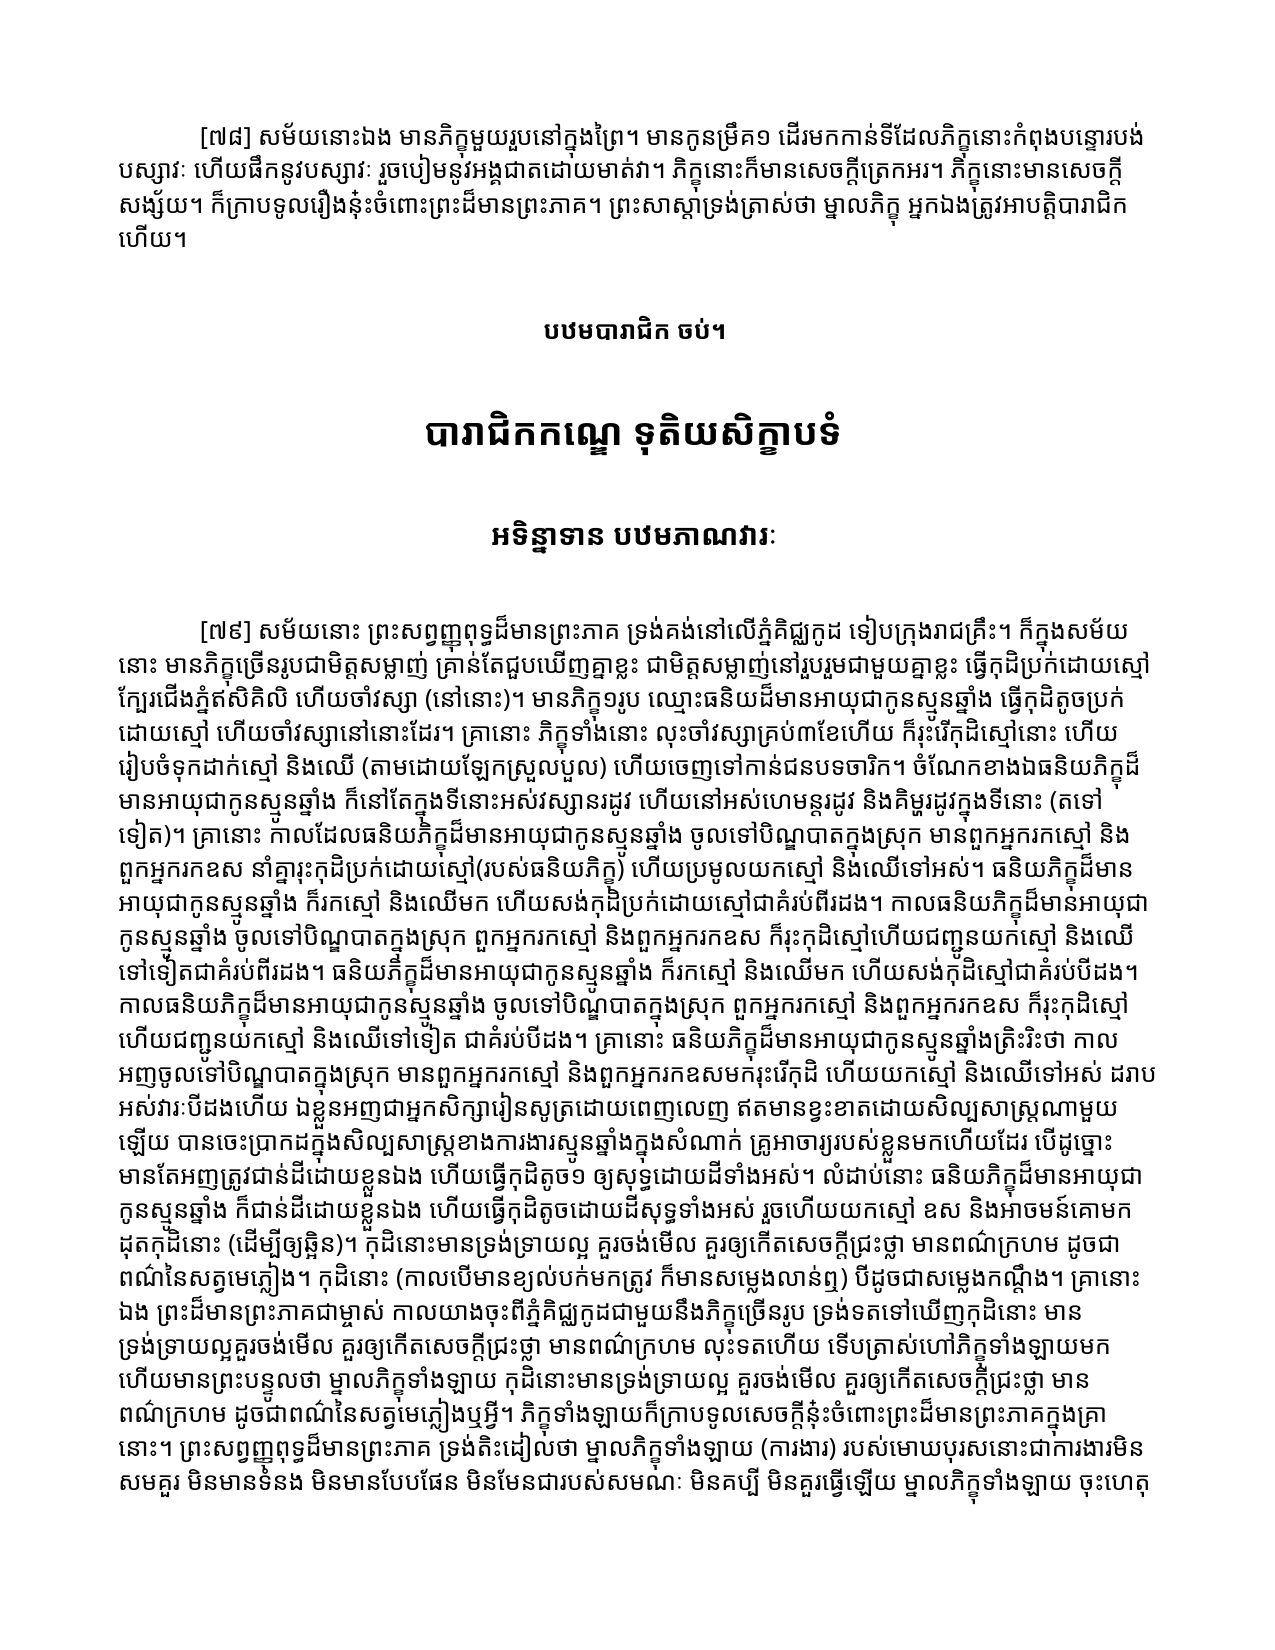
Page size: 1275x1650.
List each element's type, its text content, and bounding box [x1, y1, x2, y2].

text [៧៩] សម័យនោះ ព្រះសព្វញ្ញុពុទ្ធដ៏មាន​ព្រះភាគ ទ្រង់គង់​នៅលើ​ភ្នំគិជ្ឈកូដ ទៀប​ក្រុង​រាជគ្រឹះ។ ក៏​ក្នុង​សម័យ​នោះ មានភិក្ខុ​ច្រើនរូប​ជាមិត្ត​សម្លាញ់ គ្រាន់​តែ​ជួប​ឃើញ​គ្នាខ្លះ ជាមិត្ត​សម្លាញ់​នៅ​រួបរួម​ជា​មួយ​គ្នាខ្លះ ធ្វើ​កុដិប្រក់​ដោយ​ស្មៅ​ក្បែរ​ជើងភ្នំ​ឥសិគិលិ ហើយ​ចាំ​វស្សា (នៅ​នោះ)។ មាន​ភិក្ខុ១រូប ឈ្មោះ​ធនិយ​ដ៏​មាន​អាយុ​ជា​កូន​ស្មូនឆ្នាំង ធ្វើ​កុដិ​តូចប្រក់​ដោយ​ស្មៅ ហើយ​ចាំវស្សា​នៅនោះ​ដែរ។ គ្រានោះ ភិក្ខុ​ទាំងនោះ លុះចាំ​វស្សា​គ្រប់៣ខែ​ហើយ ក៏រុះរើ​កុដិ​ស្មៅ​នោះ ហើយ​រៀបចំ​ទុកដាក់​ស្មៅ និងឈើ (តាម​ដោយឡែក​ស្រួល​បួល) ហើយ​ចេញទៅ​កាន់​ជនបទ​ចារិក។ ចំណែក​ខាង​ឯធនិយភិក្ខុ​ដ៏មាន​អាយុជា​កូនស្មូនឆ្នាំង ក៏នៅ​តែក្នុង​ទីនោះ​អស់​វស្សានរដូវ ហើយ​នៅអស់​ហេមន្តរដូវ និង​គិម្ហរដូវ​ក្នុង​ទីនោះ (តទៅ​ទៀត)។ គ្រានោះ កាល​ដែល​ធនិយភិក្ខុ​ដ៏មានអាយុ​ជាកូនស្មូនឆ្នាំង ចូល​ទៅ​បិណ្ឌបាត​ក្នុងស្រុក មាន​ពួកអ្នក​រកស្មៅ និង​ពួកអ្នក​រកឧស នាំគ្នា​រុះកុដិ​ប្រក់ដោយ​ស្មៅ​(របស់​ធនិយភិក្ខុ) ហើយ​ប្រមូល​យកស្មៅ និងឈើ​ទៅអស់។ ធនិយភិក្ខុ​ដ៏មានអាយុ​ជាកូន​ស្មូនឆ្នាំង ក៏រក​ស្មៅ និងឈើមក ហើយសង់​កុដិប្រក់​ដោយស្មៅ​ជាគំរប់ពីរ​ដង។ កាល​ធនិយភិក្ខុដ៏​មានអាយុជា​កូនស្មូនឆ្នាំង ចូល​ទៅបិណ្ឌបាត​ក្នុងស្រុក ពួក​អ្នករក​ស្មៅ និងពួក​អ្នករកឧស ក៏រុះ​កុដិស្មៅ​ហើយ​ជញ្ជូន​យកស្មៅ និង​ឈើទៅទៀត​ជាគំរប់ពីរ​ដង។ ធនិយភិក្ខុ​ដ៏មាន​អាយុជាកូន​ស្មូនឆ្នាំង ក៏​រកស្មៅ និង​ឈើមក ហើយ​សង់កុដិ​ស្មៅជា​គំរប់បី​ដង។ កាល​ធនិយភិក្ខុ​ដ៏មានអាយុ​ជាកូនស្មូនឆ្នាំង ចូល​ទៅ​បិណ្ឌបាត​ក្នុងស្រុក ពួក​អ្នក​រកស្មៅ និង​ពួកអ្នក​រកឧស ក៏រុះកុដិ​ស្មៅ​ហើយ​ជញ្ជូន​យកស្មៅ និង​ឈើទៅ​ទៀត ជាគំរប់​បីដង។ គ្រានោះ ធនិយភិក្ខុ​ដ៏មានអាយុ​ជាកូនស្មូនឆ្នាំង​ត្រិះរិះថា កាល​អញចូល​ទៅបិណ្ឌបាត​ក្នុងស្រុក មានពួក​អ្នករក​ស្មៅ និងពួក​អ្នករកឧស​មករុះរើ​កុដិ ហើយយក​ស្មៅ និងឈើ​ទៅអស់ ដរាប​អស់វារៈ​បីដង​ហើយ ឯខ្លួនអញ​ជាអ្នក​សិក្សា​រៀនសូត្រ​ដោយ​ពេញលេញ ឥត​មានខ្វះខាត​ដោយសិល្បសាស្ត្រ​ណាមួយ​ឡើយ បានចេះ​ប្រាកដ​ក្នុងសិល្បសាស្ត្រ​ខាងការងារ​ស្មូនឆ្នាំង​ក្នុងសំណាក់​ គ្រូអាចារ្យ​របស់ខ្លួន​មកហើយ​ដែរ បើ​ដូច្នោះ មាន​តែអញ​ត្រូវជាន់ដី​ដោយខ្លួន​ឯង ហើយ​ធ្វើកុដិ​តូច១ ឲ្យ​សុទ្ធដោយដី​ទាំងអស់។ លំដាប់​នោះ ធនិយភិក្ខុ​ដ៏មាន​អាយុ​ជាកូនស្មូនឆ្នាំង ក៏​ជាន់ដី​ដោយ​ខ្លួនឯង ហើយ​ធ្វើកុដិតូច​ដោយដីសុទ្ធ​ទាំងអស់ រួចហើយ​យកស្មៅ ឧស និងអាចមន៍គោ​មកដុតកុដិ​នោះ (ដើម្បី​ឲ្យឆ្អិន)។ កុដិនោះ​មានទ្រង់ទ្រាយ​ល្អ គួរចង់​មើល គួរឲ្យ​កើតសេចក្តី​ជ្រះថ្លា មាន​ពណ៌ក្រហម ដូច​ជាពណ៌​នៃ​សត្វមេភ្លៀង។ កុដិ​នោះ (កាល​បើមាន​ខ្យល់បក់​មកត្រូវ ក៏មាន​សម្លេង​លាន់ឮ) បីដូច​ជាសម្លេង​កណ្តឹង។ គ្រានោះ​ឯង ព្រះដ៏មាន​ព្រះភាគ​ជាម្ចាស់ កាល​យាងចុះ​ពីភ្នំគិជ្ឈកូដ​ជាមួយនឹង​ភិក្ខុច្រើនរូប ទ្រង់​ទតទៅឃើញ​កុដិនោះ មាន​ទ្រង់ទ្រាយល្អ​គួរចង់​មើល គួរឲ្យ​កើតសេចក្តី​ជ្រះថ្លា មាន​ពណ៌ក្រហម លុះទត​ហើយ ទើប​ត្រាស់ហៅ​ភិក្ខុទាំងឡាយ​មក ហើយមាន​ព្រះបន្ទូល​ថា ម្នាល​ភិក្ខុទាំងឡាយ កុដិនោះ​មានទ្រង់ទ្រាយ​ល្អ គួរចង់មើល គួរឲ្យកើត​សេចក្តី​ជ្រះថ្លា មាន​ពណ៌ក្រហម ដូចជា​ពណ៌នៃ​សត្វមេភ្លៀង​ឬអ្វី។ ភិក្ខុ​ទាំងឡាយ​ក៏ក្រាបទូល​សេចក្តីនុ៎ះ​ចំពោះ​ព្រះដ៏មាន​ព្រះភាគ​ក្នុងគ្រា​ នោះ។ ព្រះសព្វញ្ញុពុទ្ធ​ដ៏មាន​ព្រះភាគ ទ្រង់​តិះដៀល​ថា ម្នាលភិក្ខុ​ទាំងឡាយ (ការងារ) របស់​មោឃបុរស​នោះជាការងារ​មិនសមគួរ មិនមាន​ទំនង មិនមាន​បែបផែន មិនមែន​ជារបស់​សមណៈ មិនគប្បី មិនគួរ​ធ្វើឡើយ ម្នាលភិក្ខុ​ទាំងឡាយ ចុះ​ហេតុដូចម្តេច​ក៏បានជា​មោឃបុរស​នោះជាន់​ដីដោយ​ខ្លួន​ឯង ហើយ​ធ្វើកុដិ​សុទ្ធដោយ​ដីទាំងអស់ (ដូច្នោះ) ម្នាល​ភិក្ខុ​ទាំងឡាយ សេចក្តី​ករុណា សេចក្តី​អនុគ្រោះ និងសេចក្តី​មិនបៀតបៀន​ដល់ពួក​សត្វមាន​ជីវិត ទំនង​ជាមិនមាន​ដល់មោឃបុរស​នោះទេដឹង ម្នាល​ភិក្ខុ​ទាំងឡាយ ចូរអ្នក​ទាំងឡាយ​ទៅទំលាយ​កុដិនោះ​ចេញ កុំឲ្យ​បណ្តាជន​ជាខាងក្រោយ​បៀតបៀន​បំផ្លាញ​ដល់​បាណជាតិ​ទៀត​ឡើយ ម្នាលភិក្ខុ​ទាំងឡាយ ភិក្ខុមិន​ត្រូវធ្វើកុដិ​ឲ្យសុទ្ធដោយដី​ទាំងអស់ទេ បើ​ភិក្ខុ​ណាធ្វើ ភិក្ខុនោះ​ត្រូវ​អាបត្តិទុក្កដ។ ភិក្ខុ​ទាំងនោះ​ទទួល​ពុទ្ធដីកាថា បពិត្រ​ព្រះអង្គ​ដ៏ចំរើន យ៉ាងនេះ រួចហើយ កុដិនោះ​នៅក្នុងទីណា នាំគ្នា​ចូលទៅ​ក្នុងទីនោះ លុះចូល​ទៅដល់​ហើយ ក៏​វាយ​បំបាក់​កុដិនោះ​ទៅ។ គ្រានោះ ធនិយភិក្ខុ​ដ៏មានអាយុ​ជាកូនស្មូនឆ្នាំង សួរភិក្ខុ​ទាំងនោះ​ថា នែលោក​ទាំងឡាយ ចុះហេតុអ្វី​បានជាលោក​នាំគ្នាមក​វាយបំបាក់​កុដិខ្ញុំ​ដូច្នេះ។ ភិក្ខុ​ទាំងនោះ​ឆ្លើយថា ម្នាល​អាវុសោ ព្រះដ៏មាន​ព្រះភាគ​ជាម្ចាស់​ទ្រង់ត្រាស់​ឲ្យវាយ​បំបាក់។ ធនិយភិក្ខុ​ឆ្លើយតប​ថា អើ លោកដ៏មាន​អាយុទាំងឡាយ បើ​ព្រះដ៏មាន​ព្រះភាគ​ជា​ធម្មសាមី ទ្រង់​ត្រាស់ឲ្យ​វាយ​បំបាក់ និមន្ត​វាយ​បំបាក់ចុះ។ [118, 612, 1157, 1498]
text បឋមបារាជិក ចប់។ [118, 313, 1157, 347]
subtitle បារាជិកកណ្ឌេ ទុតិយសិក្ខាបទំ [118, 405, 1157, 456]
text [៧៨] សម័យនោះឯង មានភិក្ខុមួយរួប​នៅក្នុងព្រៃ។ មាន​កូនម្រឹគ១ ដើរមក​កាន់ទីដែល​ភិក្ខុនោះ​កំពុងបន្ទោរបង់​បស្សាវៈ ហើយ​ផឹកនូវ​បស្សាវៈ រួចបៀម​នូវអង្គជាត​ដោយ​មាត់វា។ ភិក្ខុនោះ​ក៏មាន​សេចក្តី​ត្រេកអរ។ ភិក្ខុ​នោះមាន​សេចក្តី​សង្ស័យ។ ក៏​ក្រាប​ទូល​រឿងនុ៎ះ​ចំពោះ​ព្រះដ៏មាន​ព្រះភាគ។ ព្រះសាស្តា​ទ្រង់​ត្រាស់ថា ម្នាល​ភិក្ខុ អ្នក​ឯង​ត្រូវ​អាបត្តិ​បារាជិក​ហើយ។ [118, 118, 1157, 254]
subtitle អទិន្នាទាន បឋមភាណវារៈ [118, 514, 1157, 554]
